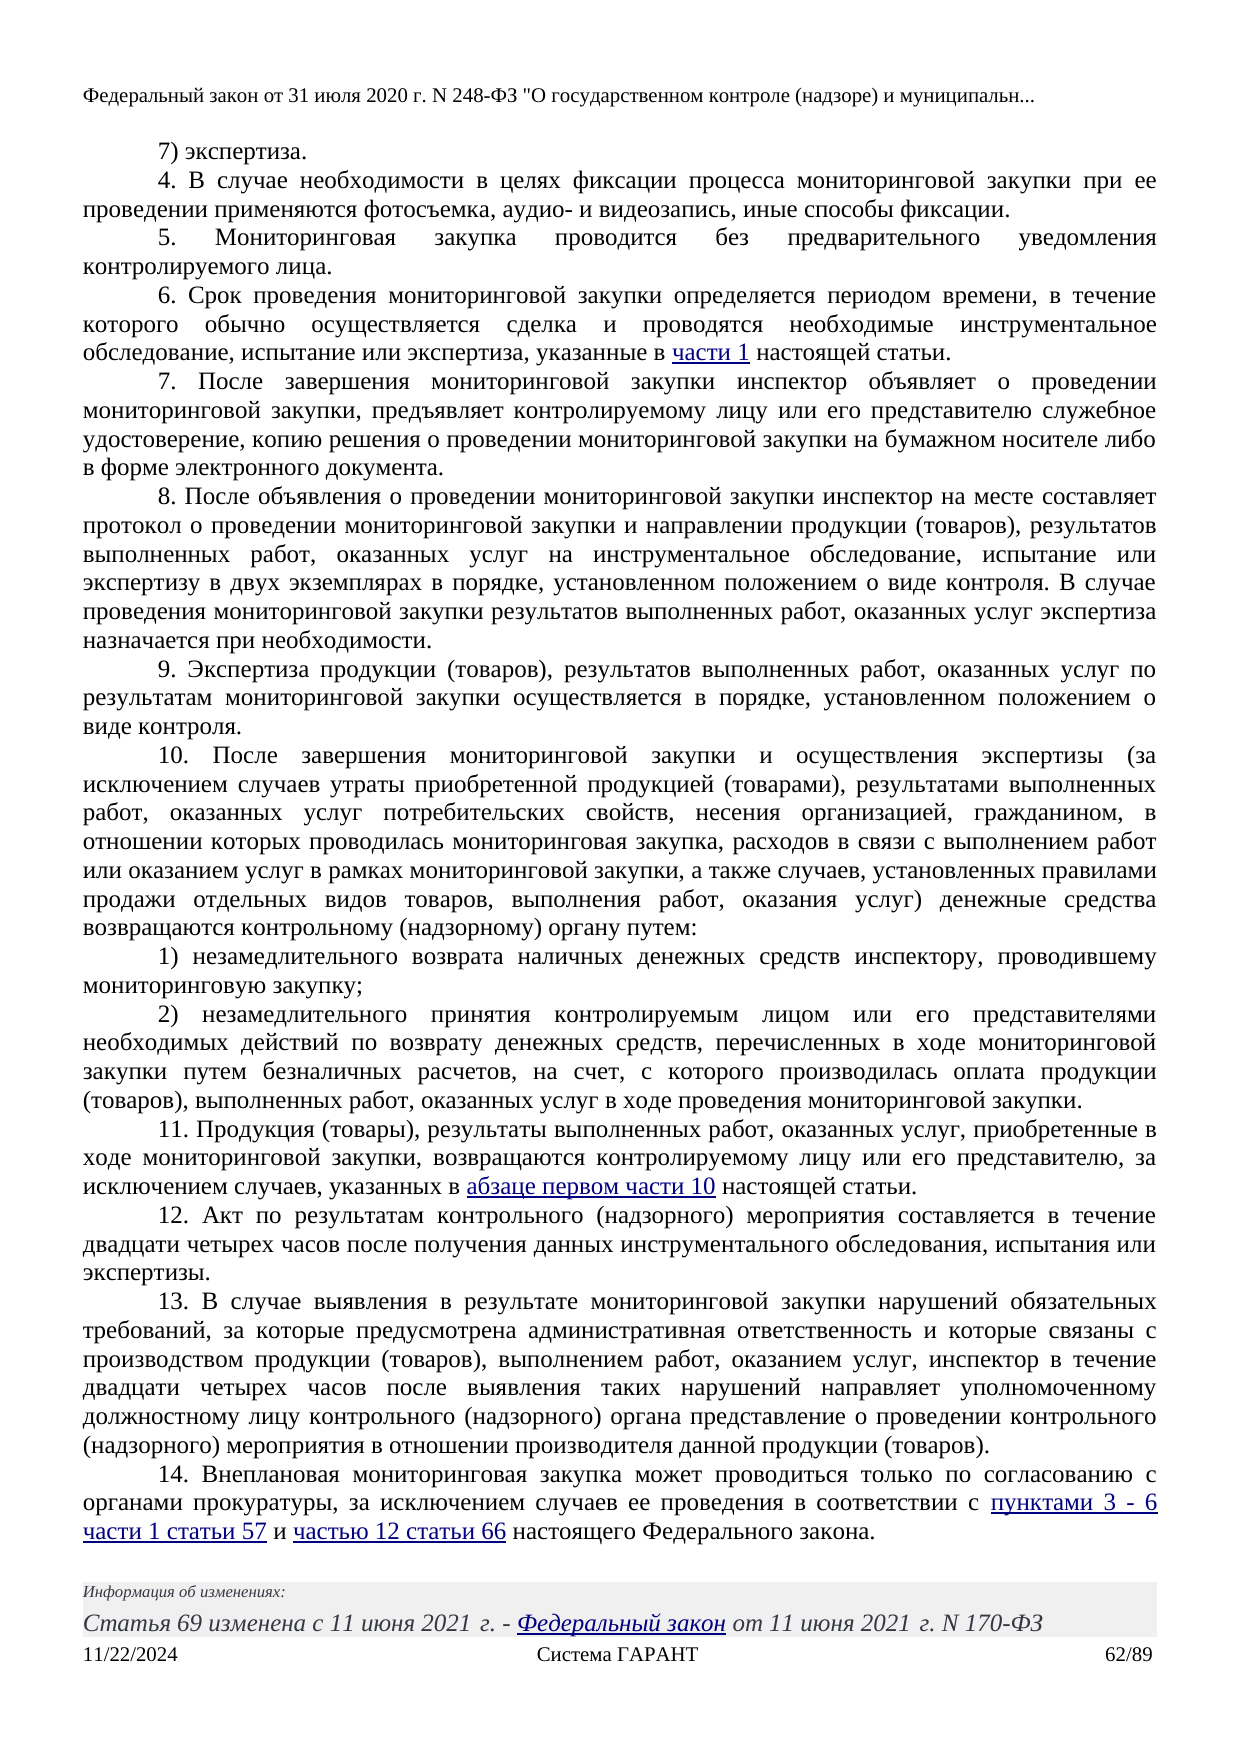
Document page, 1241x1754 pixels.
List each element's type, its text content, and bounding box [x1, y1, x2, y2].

text Статья 69 изменена с 11 июня 2021 г. - Федеральный закон от 11 июня 2021 г. N 170-ФЗ [83, 1608, 1157, 1637]
text 10. После завершения мониторинговой закупки и осуществления экспертизы (за исключением случаев утраты приобретенной продукцией (товарами), результатами выполненных работ, оказанных услуг потребительских свойств, несения организацией, гражданином, в отношении которых проводилась мониторинговая закупка, расходов в связи с выполнением работ или оказанием услуг в рамках мониторинговой закупки, а также случаев, установленных правилами продажи отдельных видов товаров, выполнения работ, оказания услуг) денежные средства возвращаются контрольному (надзорному) органу путем: [83, 740, 1157, 941]
text 1) незамедлительного возврата наличных денежных средств инспектору, проводившему мониторинговую закупку; [83, 941, 1157, 999]
text 12. Акт по результатам контрольного (надзорного) мероприятия составляется в течение двадцати четырех часов после получения данных инструментального обследования, испытания или экспертизы. [83, 1200, 1157, 1286]
text 13. В случае выявления в результате мониторинговой закупки нарушений обязательных требований, за которые предусмотрена административная ответственность и которые связаны с производством продукции (товаров), выполнением работ, оказанием услуг, инспектор в течение двадцати четырех часов после выявления таких нарушений направляет уполномоченному должностному лицу контрольного (надзорного) органа представление о проведении контрольного (надзорного) мероприятия в отношении производителя данной продукции (товаров). [83, 1286, 1157, 1459]
text 14. Внеплановая мониторинговая закупка может проводиться только по согласованию с органами прокуратуры, за исключением случаев ее проведения в соответствии с пунктами 3 - 6 части 1 статьи 57 и частью 12 статьи 66 настоящего Федерального закона. [83, 1459, 1157, 1545]
text 2) незамедлительного принятия контролируемым лицом или его представителями необходимых действий по возврату денежных средств, перечисленных в ходе мониторинговой закупки путем безналичных расчетов, на счет, с которого производилась оплата продукции (товаров), выполненных работ, оказанных услуг в ходе проведения мониторинговой закупки. [83, 999, 1157, 1114]
text 4. В случае необходимости в целях фиксации процесса мониторинговой закупки при ее проведении применяются фотосъемка, аудио- и видеозапись, иные способы фиксации. [83, 165, 1157, 222]
text 6. Срок проведения мониторинговой закупки определяется периодом времени, в течение которого обычно осуществляется сделка и проводятся необходимые инструментальное обследование, испытание или экспертиза, указанные в части 1 настоящей статьи. [83, 280, 1157, 366]
text 5. Мониторинговая закупка проводится без предварительного уведомления контролируемого лица. [83, 222, 1157, 280]
text 8. После объявления о проведении мониторинговой закупки инспектор на месте составляет протокол о проведении мониторинговой закупки и направлении продукции (товаров), результатов выполненных работ, оказанных услуг на инструментальное обследование, испытание или экспертизу в двух экземплярах в порядке, установленном положением о виде контроля. В случае проведения мониторинговой закупки результатов выполненных работ, оказанных услуг экспертиза назначается при необходимости. [83, 481, 1157, 654]
text 11. Продукция (товары), результаты выполненных работ, оказанных услуг, приобретенные в ходе мониторинговой закупки, возвращаются контролируемому лицу или его представителю, за исключением случаев, указанных в абзаце первом части 10 настоящей статьи. [83, 1114, 1157, 1200]
text 9. Экспертиза продукции (товаров), результатов выполненных работ, оказанных услуг по результатам мониторинговой закупки осуществляется в порядке, установленном положением о виде контроля. [83, 654, 1157, 740]
text 7. После завершения мониторинговой закупки инспектор объявляет о проведении мониторинговой закупки, предъявляет контролируемому лицу или его представителю служебное удостоверение, копию решения о проведении мониторинговой закупки на бумажном носителе либо в форме электронного документа. [83, 366, 1157, 481]
text 7) экспертиза. [83, 136, 1157, 165]
text Информация об изменениях: [287, 1582, 1157, 1601]
